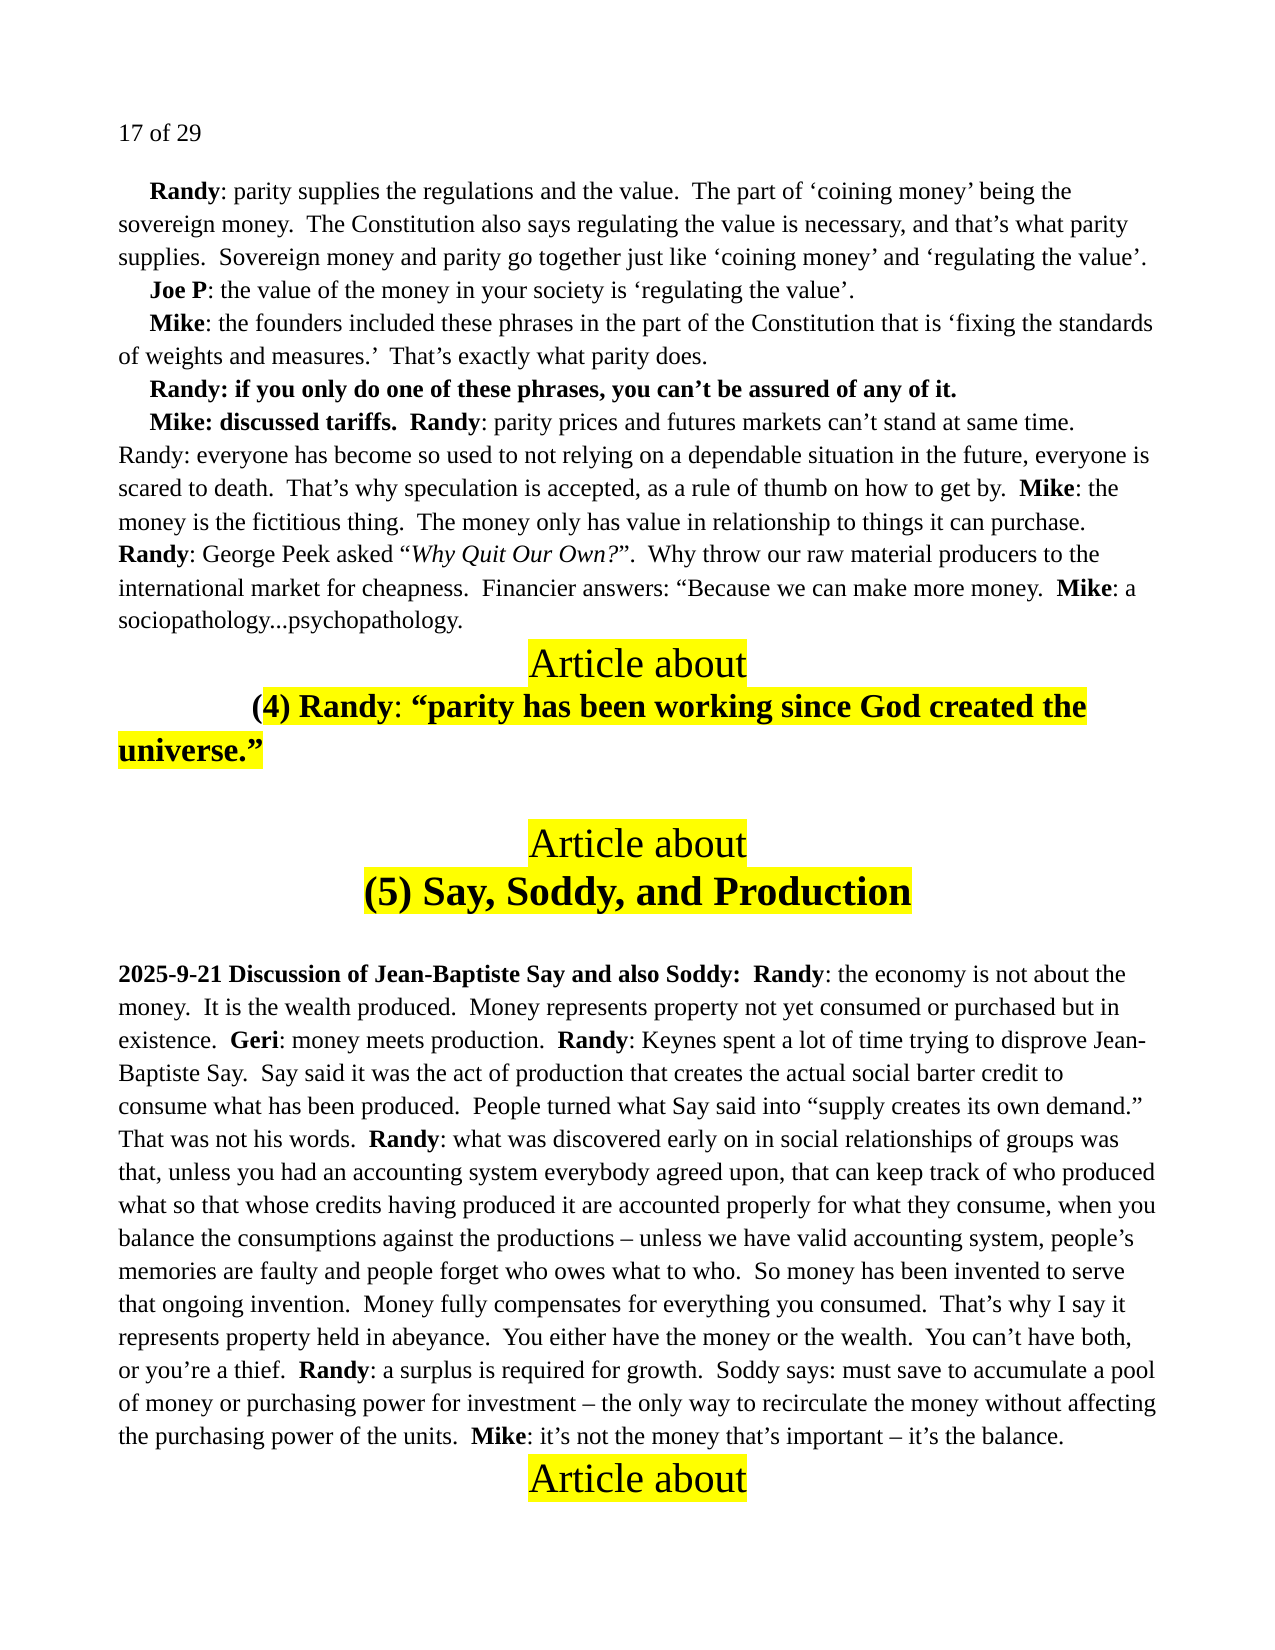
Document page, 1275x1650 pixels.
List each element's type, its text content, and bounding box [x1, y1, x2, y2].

text Joe P: the value of the money in your society is ‘regulating the value’. [118, 275, 1157, 304]
text 2025-9-21 Discussion of Jean-Baptiste Say and also Soddy: Randy: the economy is not about the money. It is the wealth produced. Money represents property not yet consumed or purchased but in existence. Geri: money meets production. Randy: Keynes spent a lot of time trying to disprove Jean-Baptiste Say. Say said it was the act of production that creates the actual social barter credit to consume what has been produced. People turned what Say said into “supply creates its own demand.” That was not his words. Randy: what was discovered early on in social relationships of groups was that, unless you had an accounting system everybody agreed upon, that can keep track of who produced what so that whose credits having produced it are accounted properly for what they consume, when you balance the consumptions against the productions – unless we have valid accounting system, people’s memories are faulty and people forget who owes what to who. So money has been invented to serve that ongoing invention. Money fully compensates for everything you consumed. That’s why I say it represents property held in abeyance. You either have the money or the wealth. You can’t have both, or you’re a thief. Randy: a surplus is required for growth. Soddy says: must save to accumulate a pool of money or purchasing power for investment – the only way to recirculate the money without affecting the purchasing power of the units. Mike: it’s not the money that’s important – it’s the balance. [118, 959, 1157, 1450]
text Mike: discussed tariffs. Randy: parity prices and futures markets can’t stand at same time. Randy: everyone has become so used to not relying on a dependable situation in the future, everyone is scared to death. That’s why speculation is accepted, as a rule of thumb on how to get by. Mike: the money is the fictitious thing. The money only has value in relationship to things it can purchase. Randy: George Peek asked “Why Quit Our Own?”. Why throw our raw material producers to the international market for cheapness. Financier answers: “Because we can make more money. Mike: a sociopathology...psychopathology. [118, 407, 1157, 634]
text Randy: parity supplies the regulations and the value. The part of ‘coining money’ being the sovereign money. The Constitution also says regulating the value is necessary, and that’s what parity supplies. Sovereign money and parity go together just like ‘coining money’ and ‘regulating the value’. [118, 176, 1157, 271]
text Mike: the founders included these phrases in the part of the Constitution that is ‘fixing the standards of weights and measures.’ That’s exactly what parity does. [118, 308, 1157, 370]
text Article about [118, 1454, 1157, 1502]
text Randy: if you only do one of these phrases, you can’t be assured of any of it. [118, 374, 1157, 403]
text Article about [118, 819, 1157, 867]
text (4) Randy: “parity has been working since God created the universe.” [118, 687, 1157, 769]
text Article about [118, 639, 1157, 687]
text (5) Say, Soddy, and Production [118, 867, 1157, 914]
